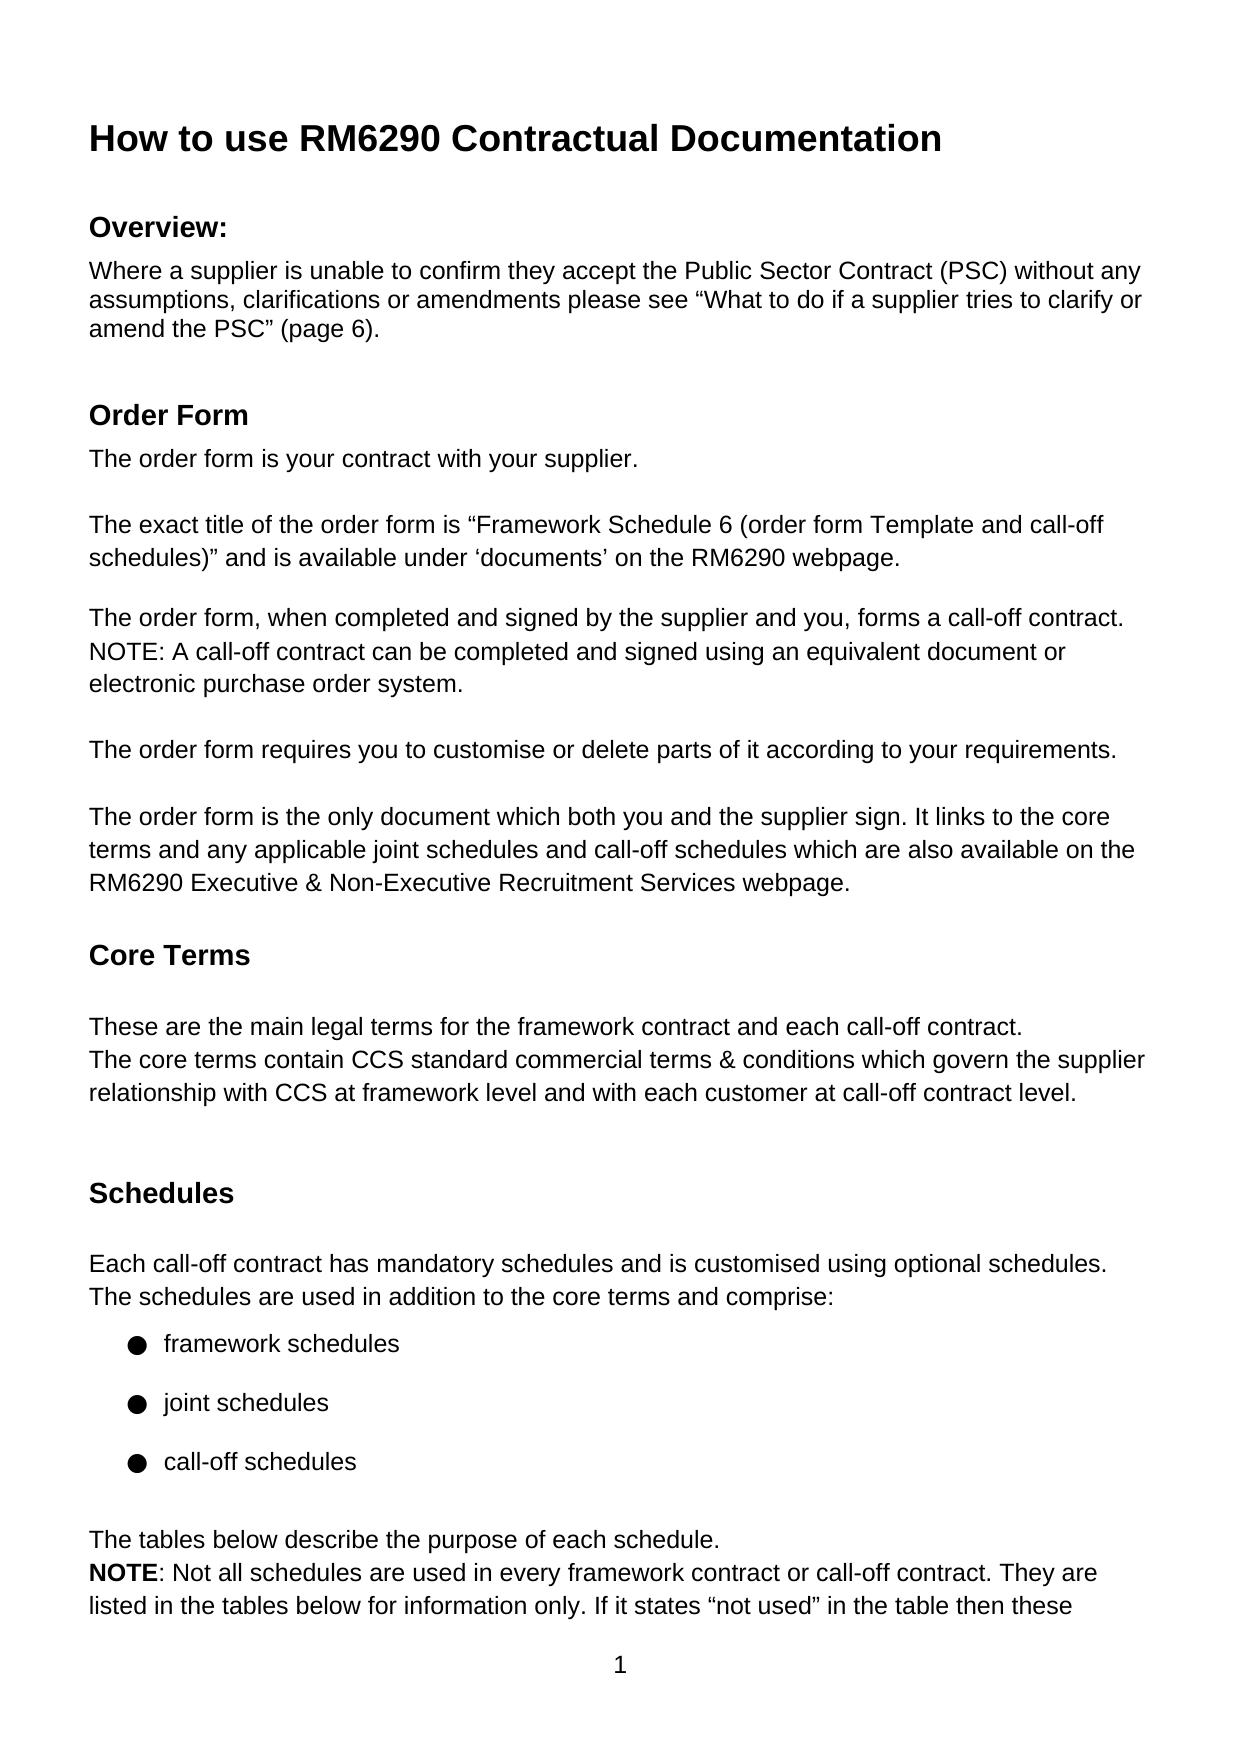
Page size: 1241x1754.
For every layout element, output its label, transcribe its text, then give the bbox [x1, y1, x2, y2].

subtitle Order Form [89, 398, 1152, 431]
subtitle Core Terms [89, 938, 1152, 972]
text The order form is the only document which both you and the supplier sign. It links to the core terms and any applicable joint schedules and call-off schedules which are also available on the RM6290 Executive & Non-Executive Recruitment Services webpage. [89, 802, 1152, 896]
subtitle How to use RM6290 Contractual Documentation [89, 117, 1152, 160]
text NOTE: Not all schedules are used in every framework contract or call-off contract. They are listed in the tables below for information only. If it states “not used” in the table then these [89, 1558, 1152, 1620]
subtitle Schedules [89, 1176, 1152, 1209]
text The exact title of the order form is “Framework Schedule 6 (order form Template and call-off schedules)” and is available under ‘documents’ on the RM6290 webpage. [89, 510, 1152, 572]
text The schedules are used in addition to the core terms and comprise: [89, 1282, 1152, 1311]
text These are the main legal terms for the framework contract and each call-off contract. [89, 1012, 1152, 1040]
list framework schedules [126, 1315, 1152, 1367]
text The order form, when completed and signed by the supplier and you, forms a call-off contract. [89, 603, 1152, 632]
text The order form requires you to customise or delete parts of it according to your requirements. [89, 736, 1152, 764]
text The order form is your contract with your supplier. [89, 444, 1152, 473]
text The core terms contain CCS standard commercial terms & conditions which govern the supplier relationship with CCS at framework level and with each customer at call-off contract level. [89, 1045, 1152, 1106]
text Where a supplier is unable to confirm they accept the Public Sector Contract (PSC) without any assumptions, clarifications or amendments please see “What to do if a supplier tries to clarify or amend the PSC” (page 6). [89, 256, 1152, 343]
text Each call-off contract has mandatory schedules and is customised using optional schedules. [89, 1249, 1152, 1278]
subtitle Overview: [89, 210, 1152, 243]
text The tables below describe the purpose of each schedule. [89, 1525, 1152, 1554]
text NOTE: A call-off contract can be completed and signed using an equivalent document or electronic purchase order system. [89, 636, 1152, 698]
list joint schedules [126, 1374, 1152, 1425]
list call-off schedules [126, 1433, 1152, 1484]
